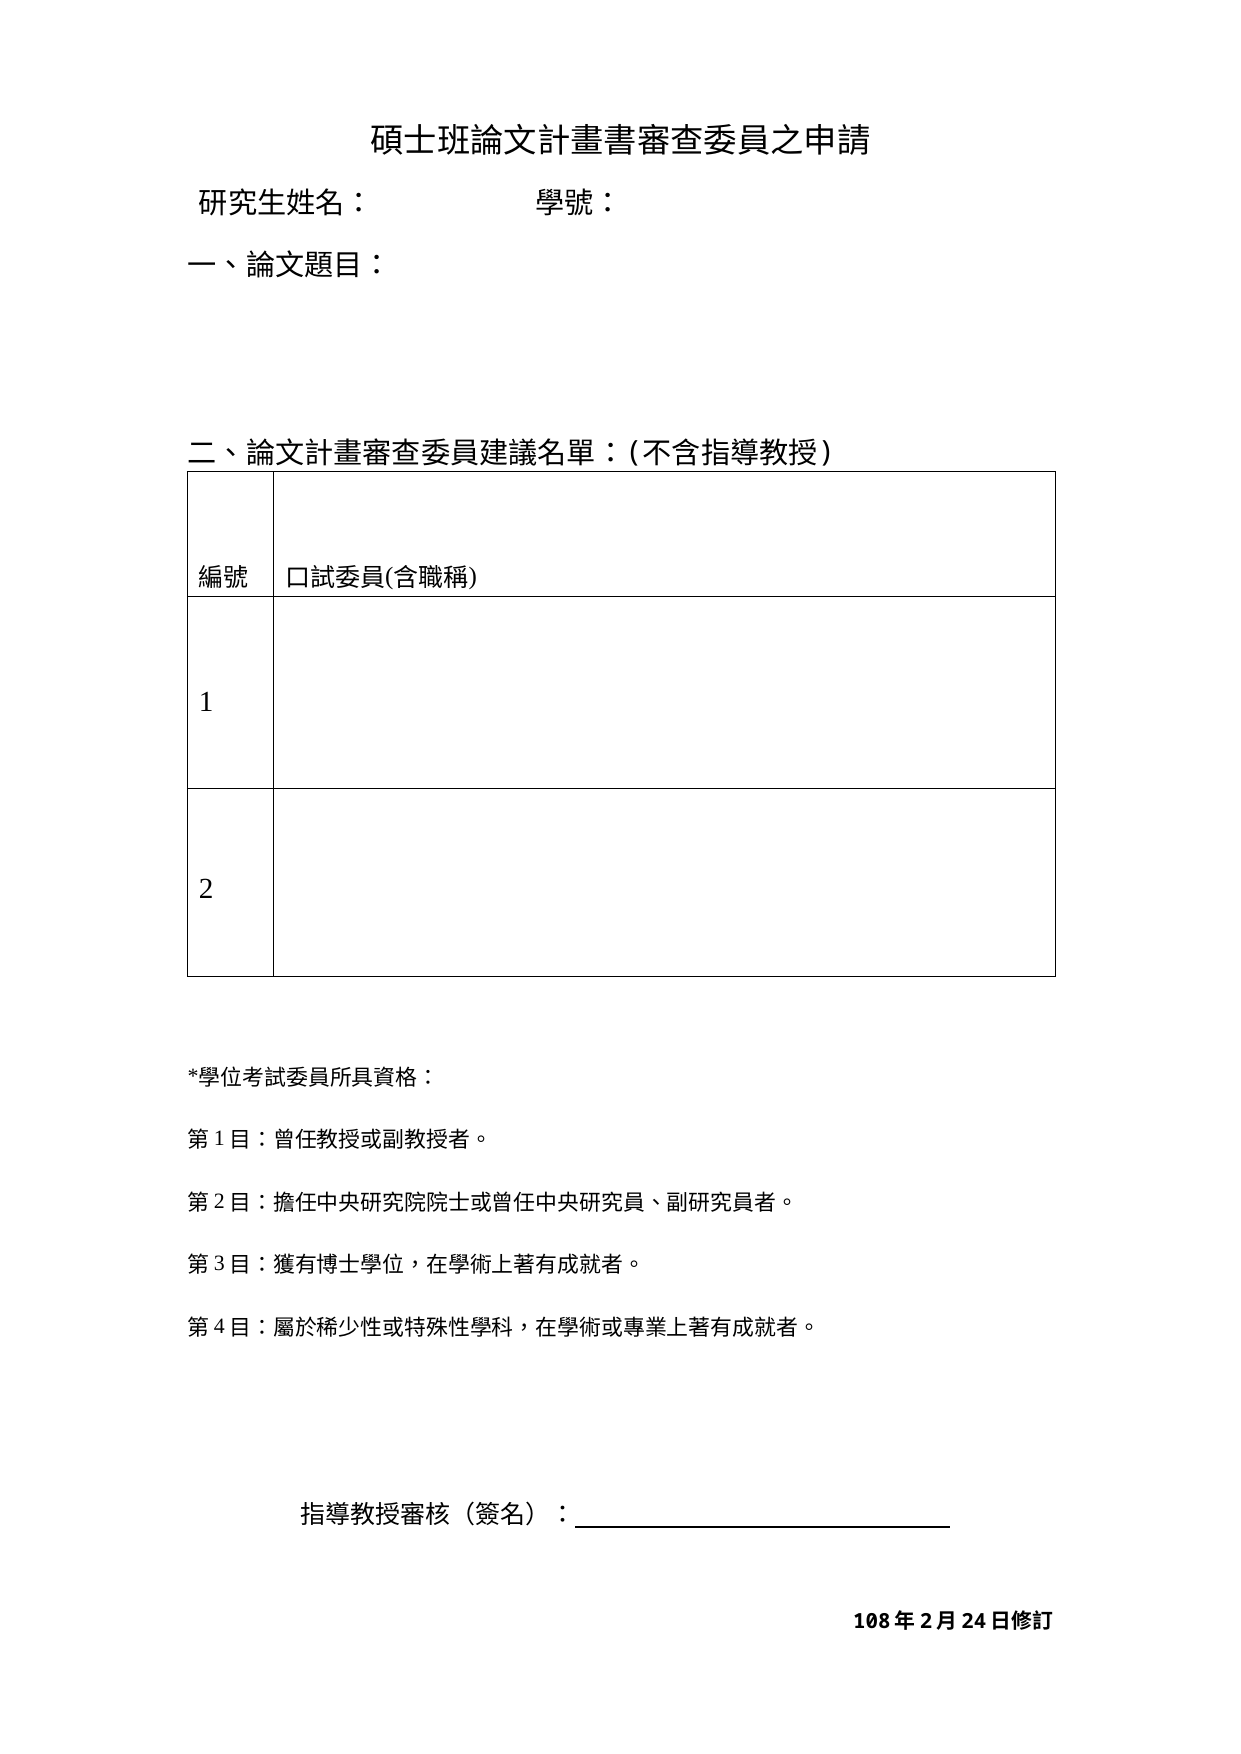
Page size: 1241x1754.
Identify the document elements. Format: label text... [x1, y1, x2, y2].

text 第1目：曾任教授或副教授者。 [187, 1096, 1053, 1159]
text 第3目：獲有博士學位，在學術上著有成就者。 [187, 1221, 1053, 1284]
text 第2目：擔任中央研究院院士或曾任中央研究員、副研究員者。 [187, 1159, 1053, 1221]
table_header 口試委員(含職稱) [274, 472, 1055, 596]
table_header 學號： [524, 159, 942, 221]
text 指導教授審核（簽名）： [187, 1471, 1053, 1534]
table_header 研究生姓名： [188, 159, 524, 221]
text 二、論文計畫審查委員建議名單：(不含指導教授) [187, 409, 1053, 471]
text 第4目：屬於稀少性或特殊性學科，在學術或專業上著有成就者。 [187, 1284, 1053, 1346]
text 碩士班論文計畫書審查委員之申請 [187, 96, 1053, 159]
table_cell [274, 597, 1055, 788]
table_header 編號 [188, 472, 273, 596]
table_cell 1 [188, 597, 273, 788]
text *學位考試委員所具資格： [187, 1034, 1053, 1096]
table_cell [274, 789, 1055, 976]
table_cell 2 [188, 789, 273, 976]
text 一、論文題目： [187, 221, 1053, 284]
